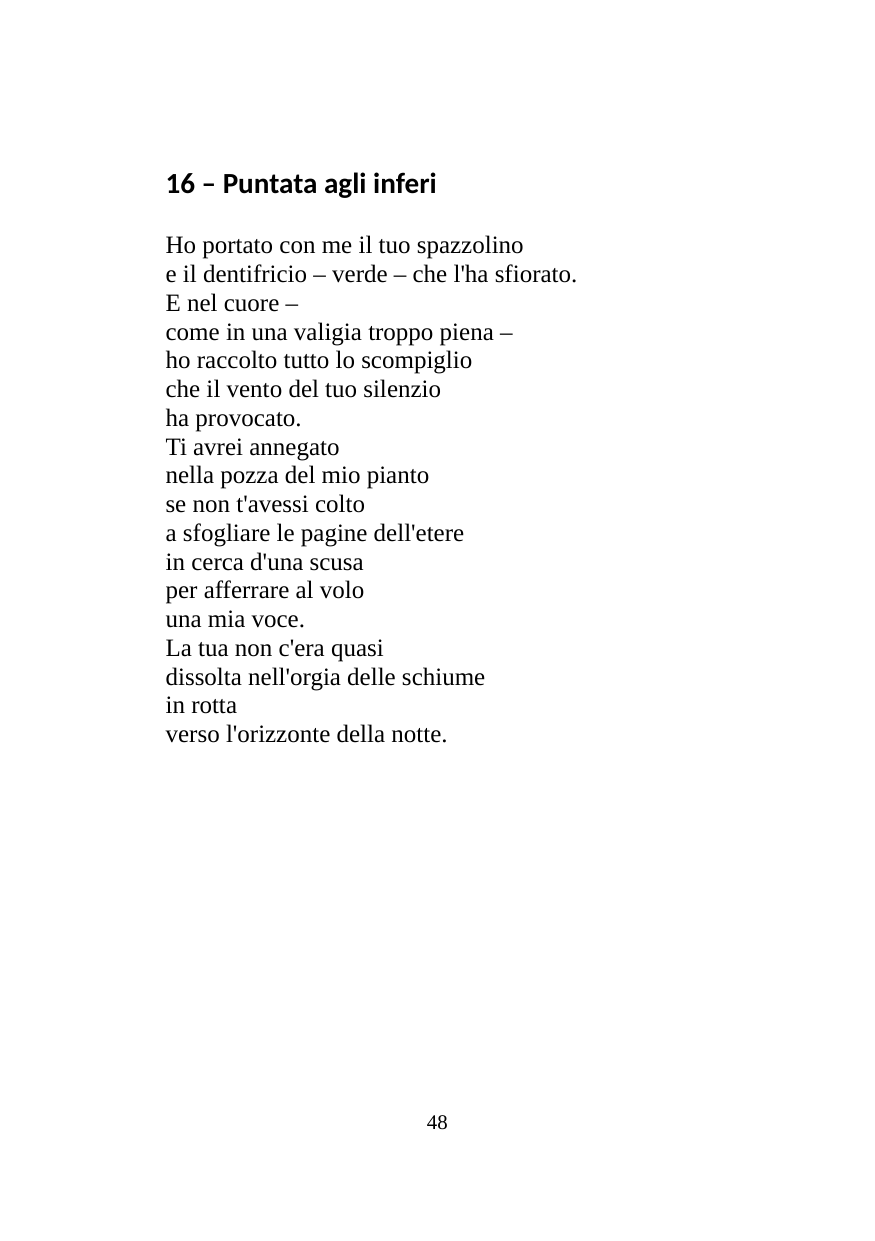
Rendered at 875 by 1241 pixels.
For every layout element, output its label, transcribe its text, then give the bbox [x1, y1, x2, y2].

text Ho portato con me il tuo spazzolino e il dentifricio – verde – che l'ha sfiorato. E nel cuore – come in una valigia troppo piena – ho raccolto tutto lo scompiglio che il vento del tuo silenzio ha provocato. Ti avrei annegato nella pozza del mio pianto se non t'avessi colto a sfogliare le pagine dell'etere in cerca d'una scusa per afferrare al volo una mia voce. La tua non c'era quasi dissolta nell'orgia delle schiume in rotta verso l'orizzonte della notte. [165, 230, 768, 748]
subtitle 16 – Puntata agli inferi [165, 165, 768, 201]
